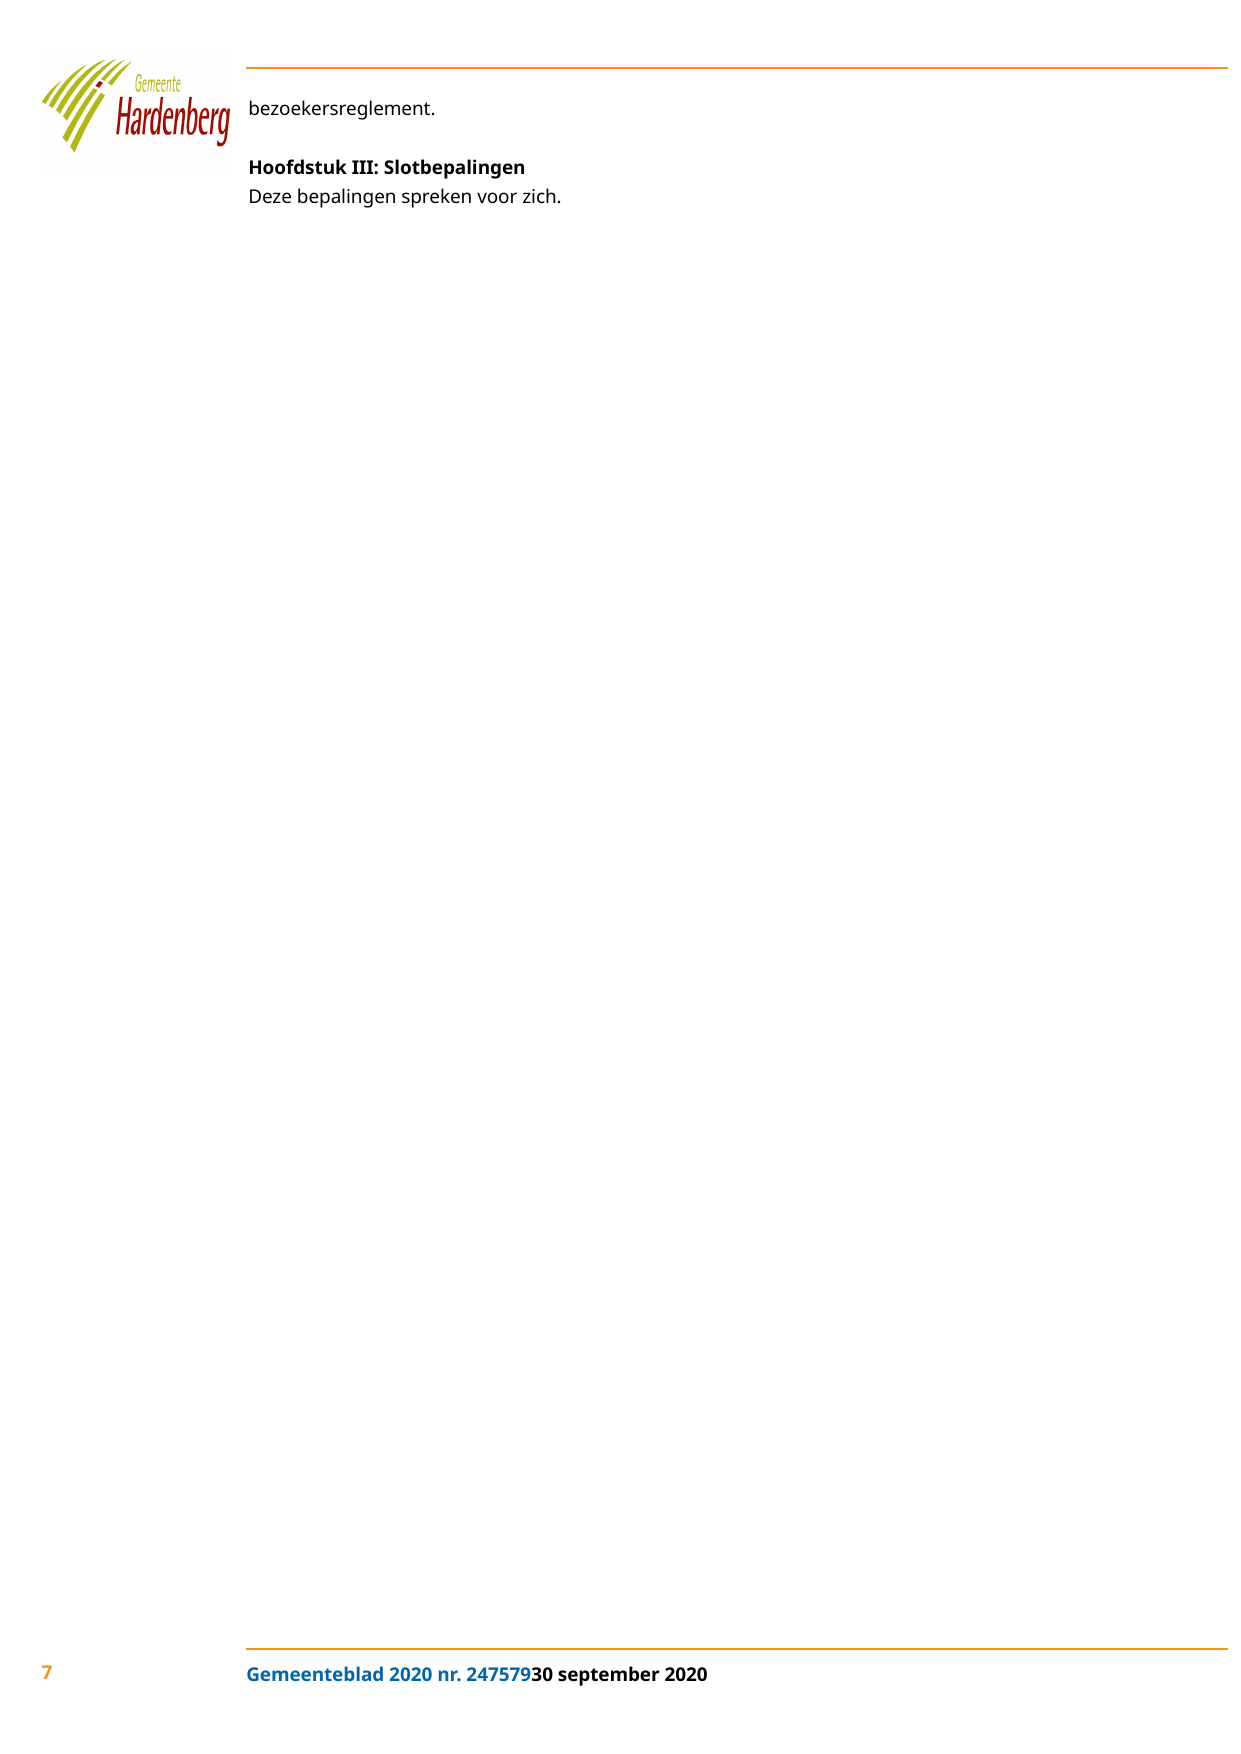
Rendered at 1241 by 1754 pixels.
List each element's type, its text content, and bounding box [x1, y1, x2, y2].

text Deze bepalingen spreken voor zich. [248, 183, 1152, 209]
text Hoofdstuk III: Slotbepalingen [248, 154, 1152, 180]
text bezoekersreglement. [248, 95, 1152, 121]
picture [41, 47, 231, 172]
